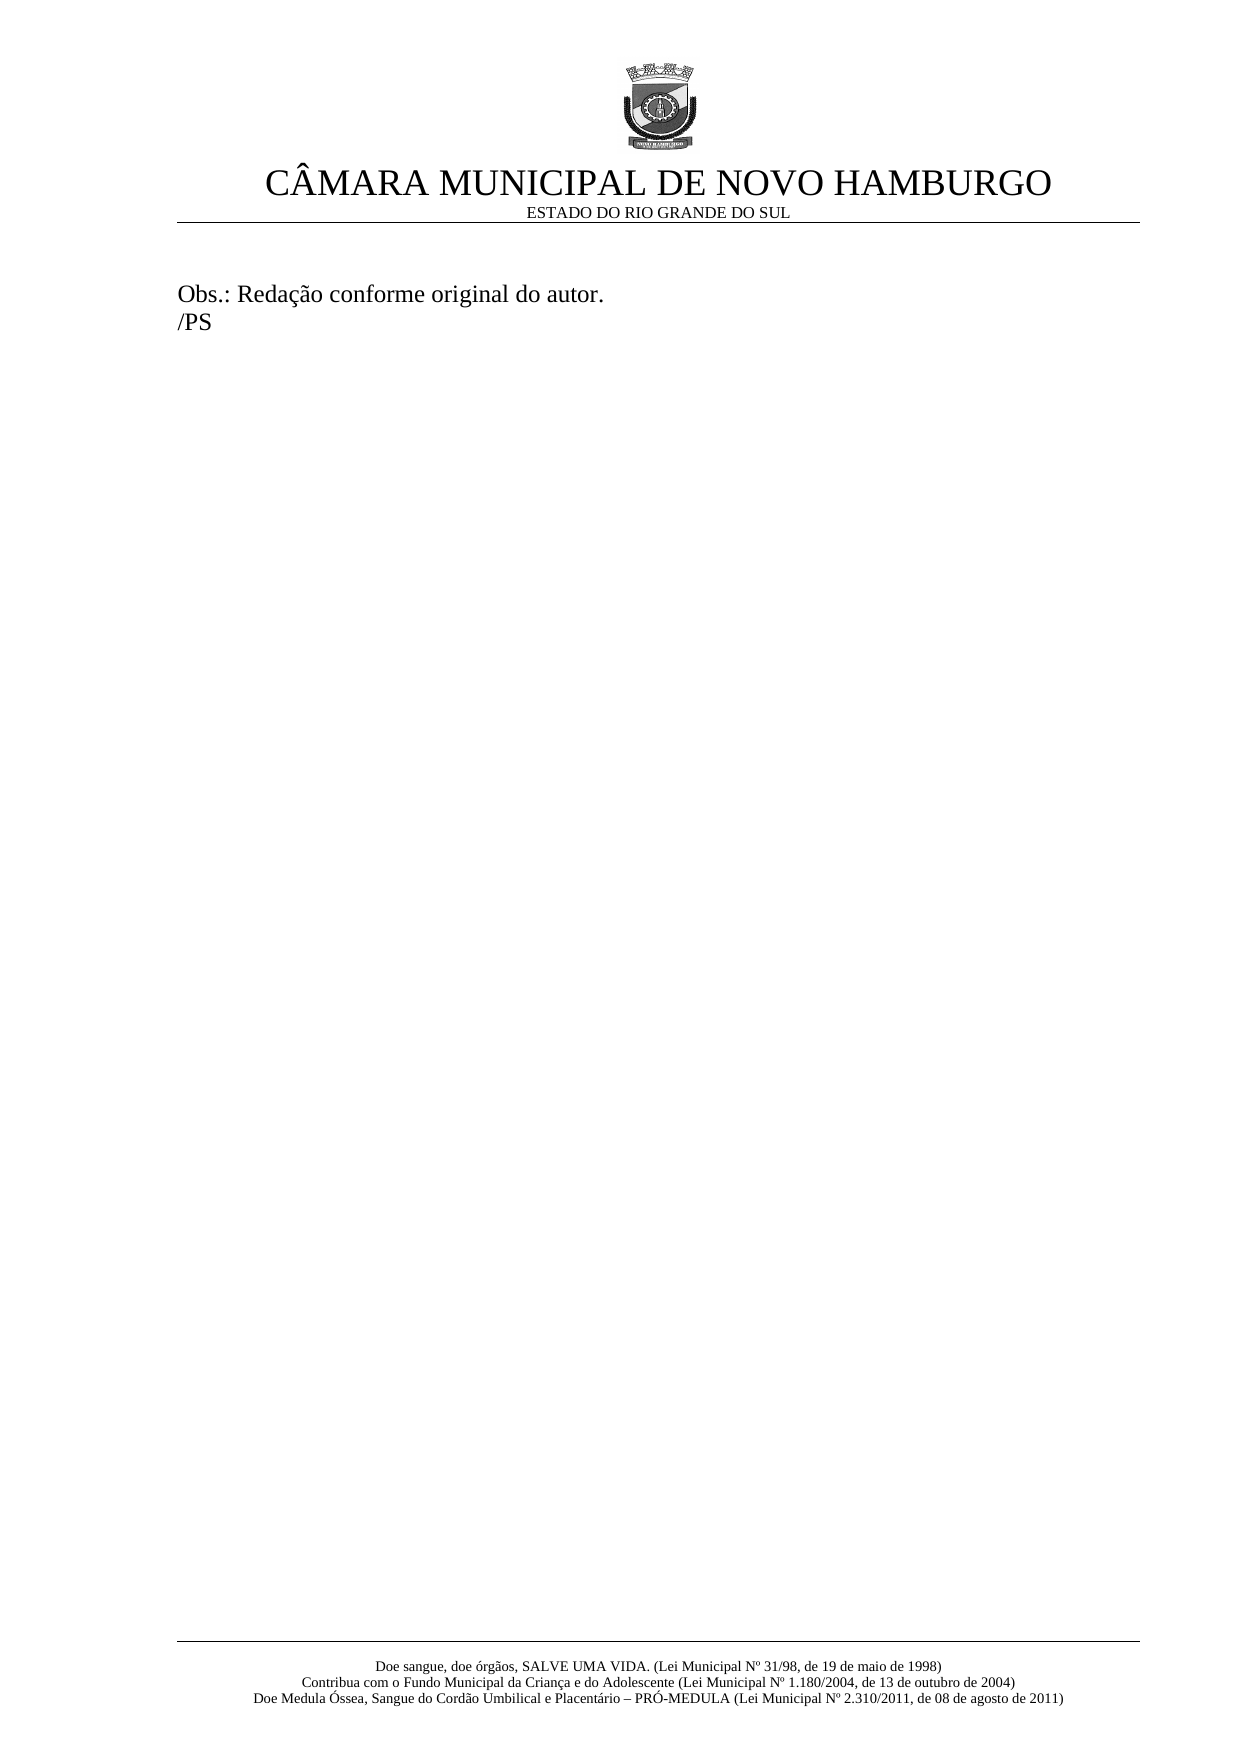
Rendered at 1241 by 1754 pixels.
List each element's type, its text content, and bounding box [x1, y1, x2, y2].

text Obs.: Redação conforme original do autor. [177, 281, 1140, 308]
text /PS [177, 308, 1140, 336]
